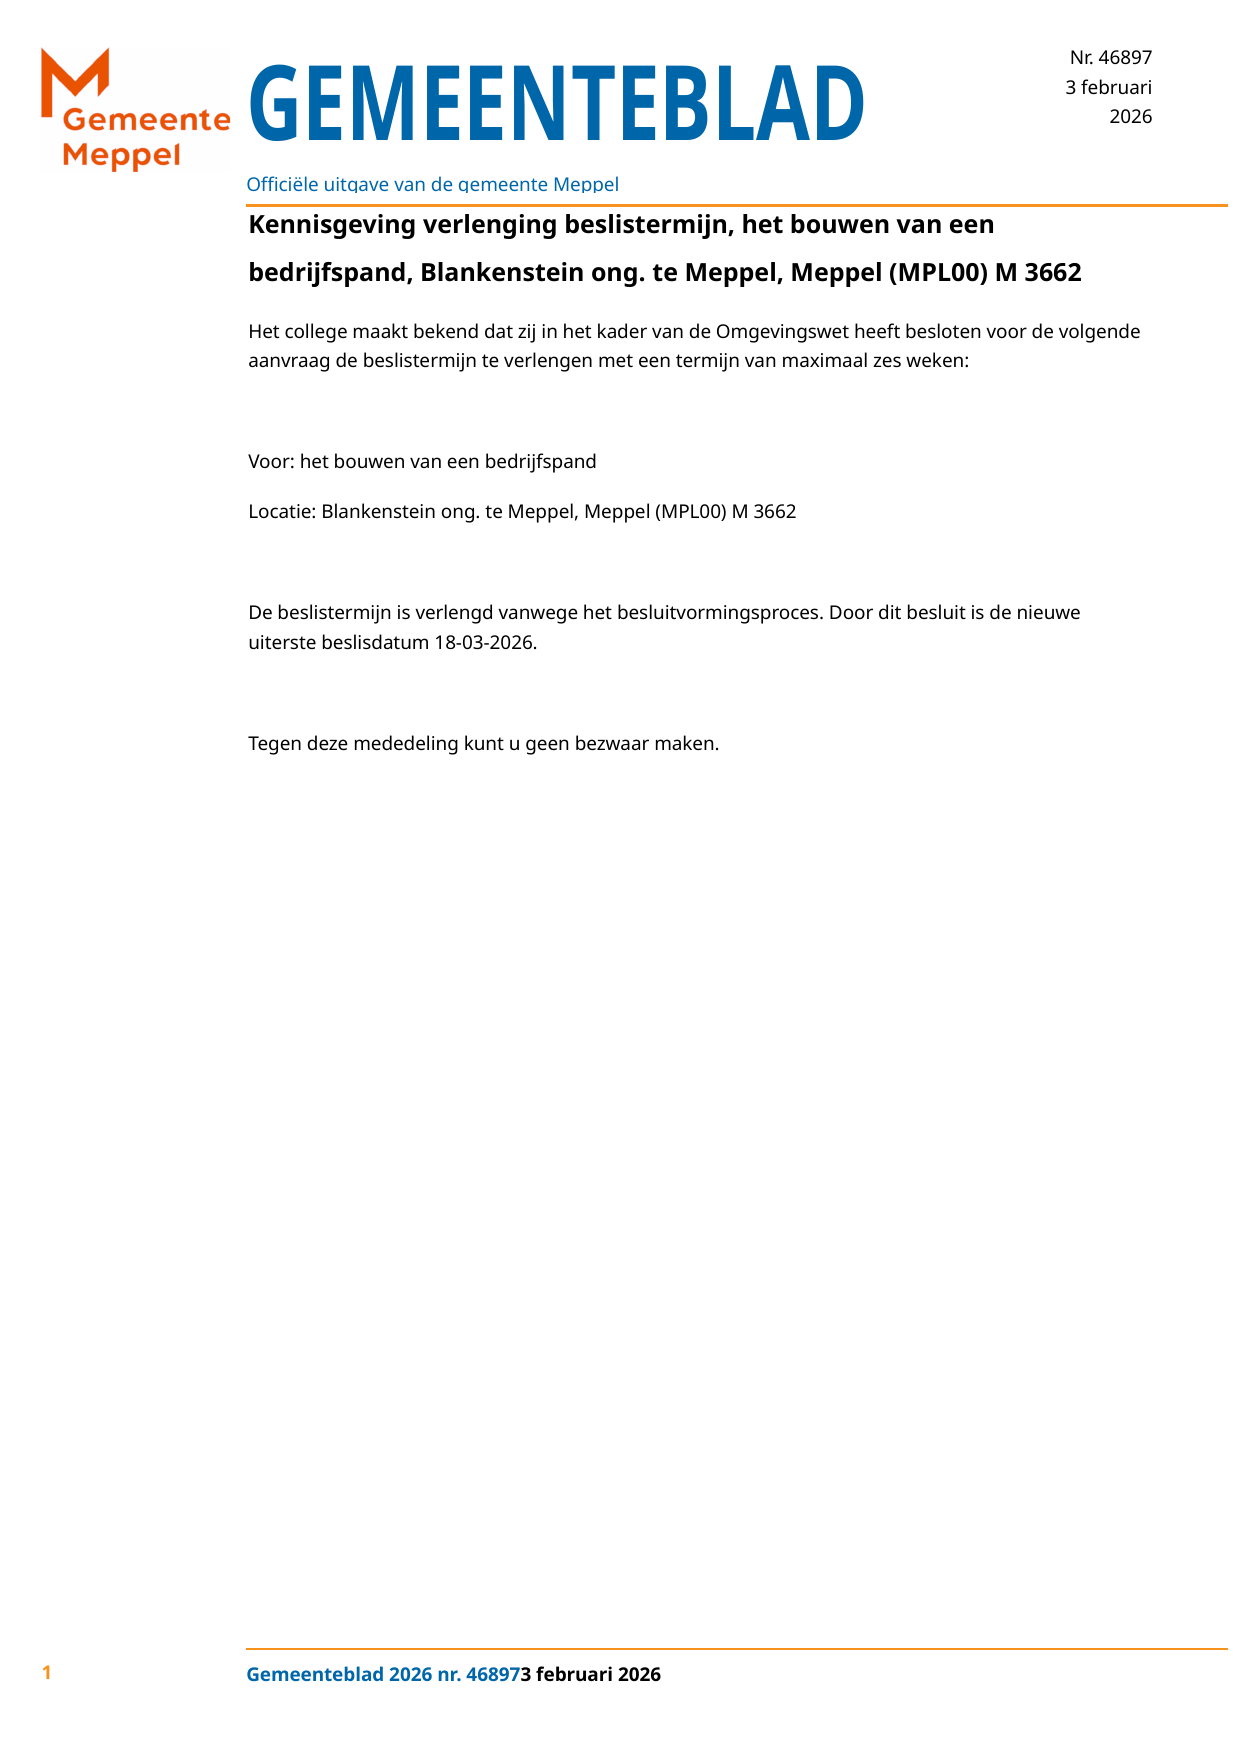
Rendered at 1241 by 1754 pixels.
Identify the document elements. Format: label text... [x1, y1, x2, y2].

text Voor: het bouwen van een bedrijfspand [248, 448, 1152, 474]
text Het college maakt bekend dat zij in het kader van de Omgevingswet heeft besloten voor de volgende aanvraag de beslistermijn te verlengen met een termijn van maximaal zes weken: [248, 318, 1152, 373]
text Locatie: Blankenstein ong. te Meppel, Meppel (MPL00) M 3662 [248, 499, 1152, 524]
picture [41, 47, 231, 172]
text Kennisgeving verlenging beslistermijn, het bouwen van een bedrijfspand, Blankenstein ong. te Meppel, Meppel (MPL00) M 3662 [248, 207, 1152, 288]
text Tegen deze mededeling kunt u geen bezwaar maken. [248, 730, 1152, 756]
text De beslistermijn is verlengd vanwege het besluitvormingsproces. Door dit besluit is de nieuwe uiterste beslisdatum 18-03-2026. [248, 599, 1152, 655]
